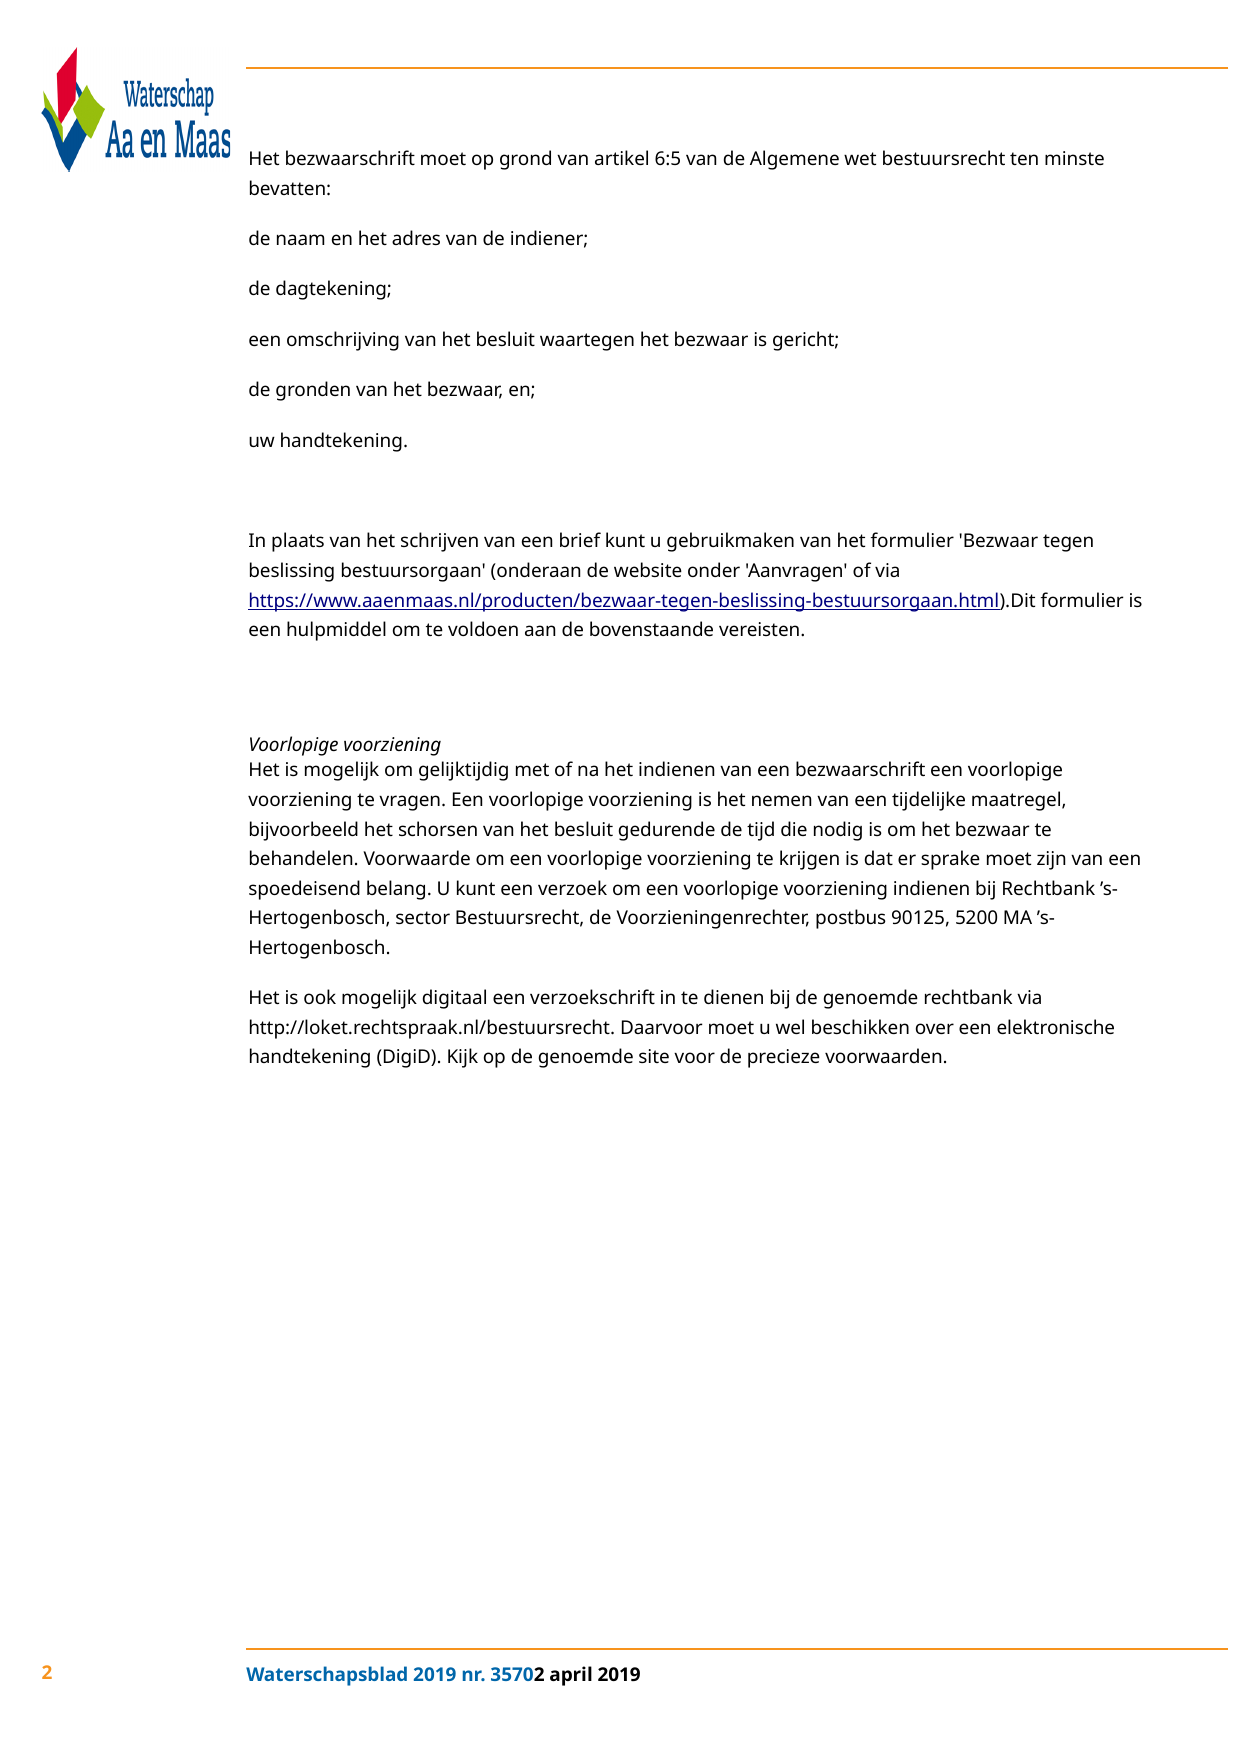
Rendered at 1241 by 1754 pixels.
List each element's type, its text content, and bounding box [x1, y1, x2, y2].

text de naam en het adres van de indiener; [248, 225, 1152, 251]
text uw handtekening. [248, 427, 1152, 453]
text de dagtekening; [248, 276, 1152, 301]
text een omschrijving van het besluit waartegen het bezwaar is gericht; [248, 326, 1152, 352]
text de gronden van het bezwaar, en; [248, 376, 1152, 402]
text Het bezwaarschrift moet op grond van artikel 6:5 van de Algemene wet bestuursrecht ten minste bevatten: [248, 145, 1152, 201]
picture [41, 47, 231, 172]
text Voorlopige voorziening [248, 731, 1152, 757]
text In plaats van het schrijven van een brief kunt u gebruikmaken van het formulier 'Bezwaar tegen beslissing bestuursorgaan' (onderaan de website onder 'Aanvragen' of via https://www.aaenmaas.nl/producten/bezwaar-tegen-beslissing-bestuursorgaan.html).Dit formulier is een hulpmiddel om te voldoen aan de bovenstaande vereisten. [248, 528, 1152, 642]
text Het is mogelijk om gelijktijdig met of na het indienen van een bezwaarschrift een voorlopige voorziening te vragen. Een voorlopige voorziening is het nemen van een tijdelijke maatregel, bijvoorbeeld het schorsen van het besluit gedurende de tijd die nodig is om het bezwaar te behandelen. Voorwaarde om een voorlopige voorziening te krijgen is dat er sprake moet zijn van een spoedeisend belang. U kunt een verzoek om een voorlopige voorziening indienen bij Rechtbank ’s-Hertogenbosch, sector Bestuursrecht, de Voorzieningenrechter, postbus 90125, 5200 MA ’s-Hertogenbosch. [248, 757, 1152, 960]
text Het is ook mogelijk digitaal een verzoekschrift in te dienen bij de genoemde rechtbank via http://loket.rechtspraak.nl/bestuursrecht. Daarvoor moet u wel beschikken over een elektronische handtekening (DigiD). Kijk op de genoemde site voor de precieze voorwaarden. [248, 984, 1152, 1069]
